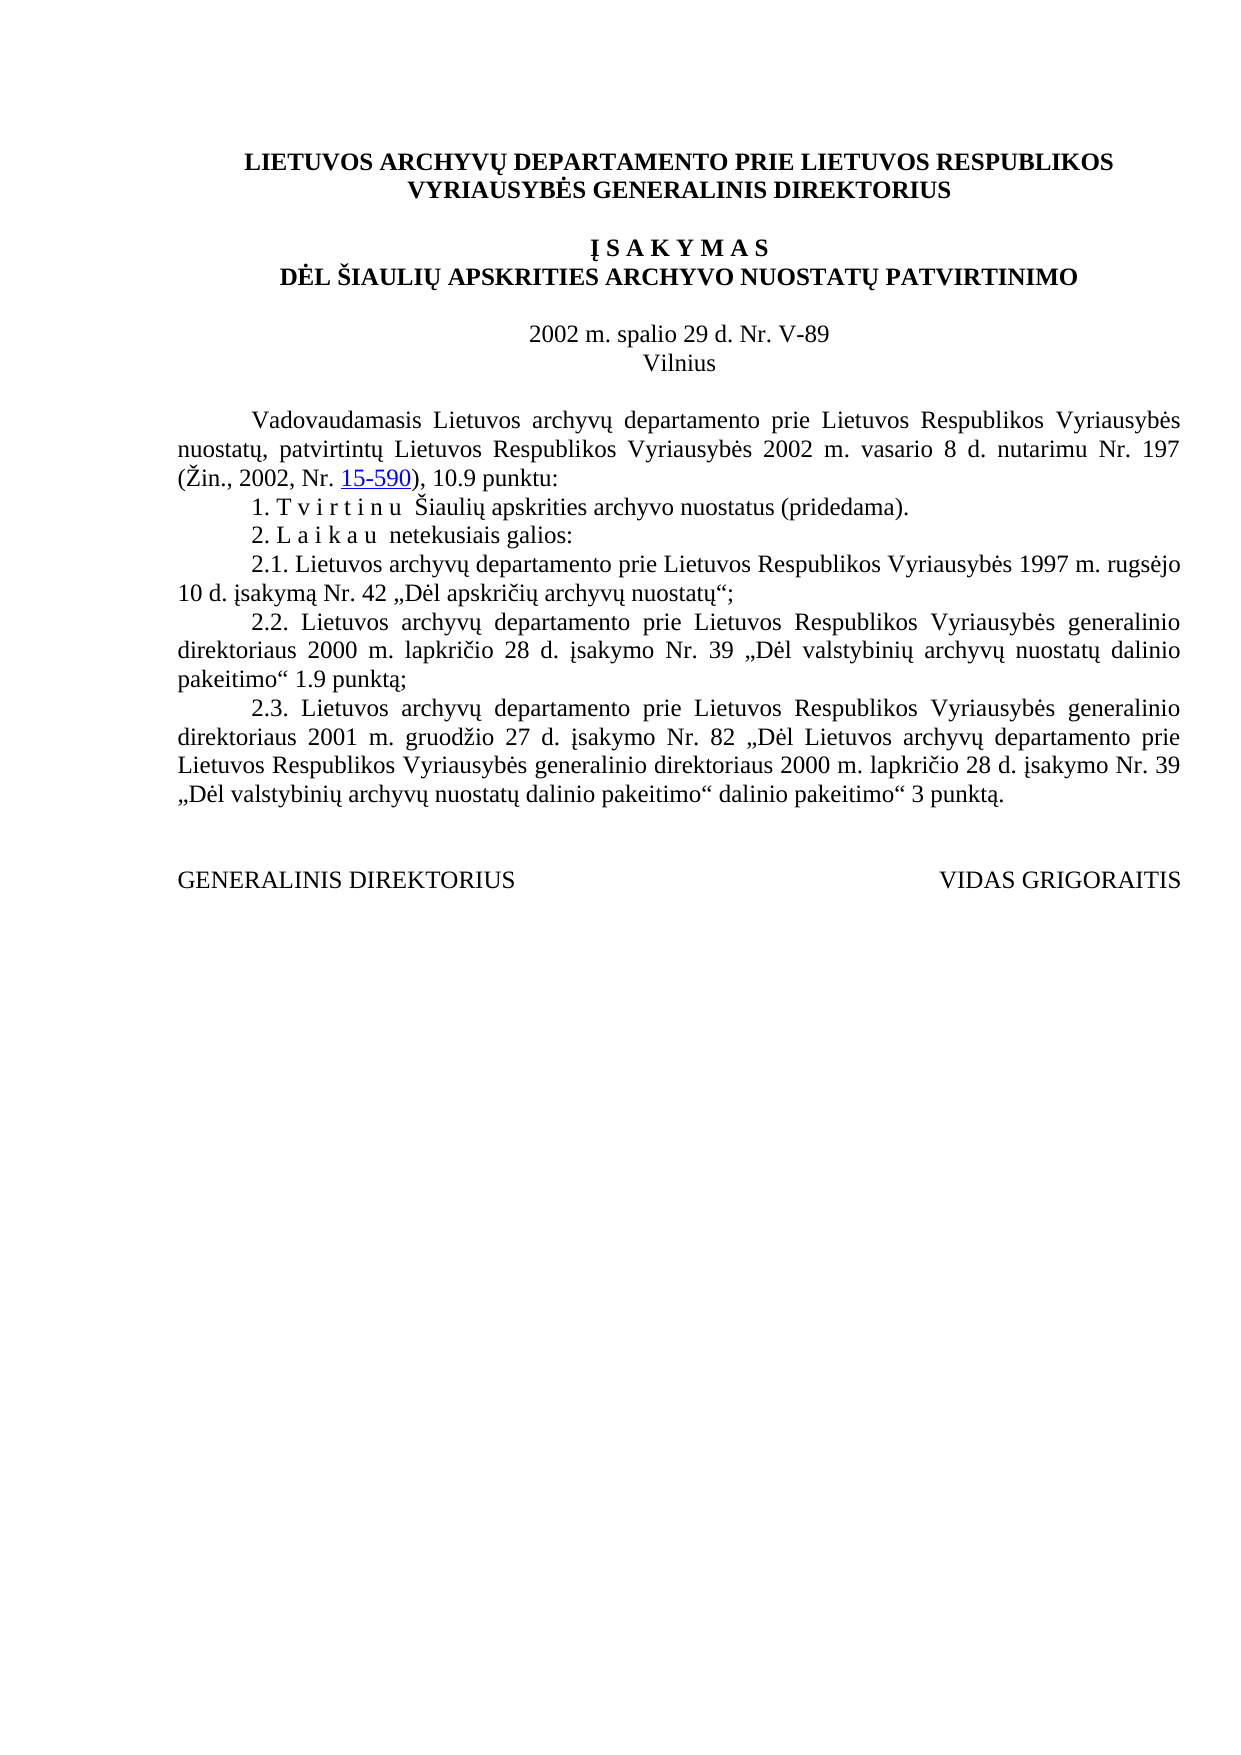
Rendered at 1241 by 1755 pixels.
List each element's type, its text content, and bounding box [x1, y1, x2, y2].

text Vadovaudamasis Lietuvos archyvų departamento prie Lietuvos Respublikos Vyriausybės nuostatų, patvirtintų Lietuvos Respublikos Vyriausybės 2002 m. vasario 8 d. nutarimu Nr. 197 (Žin., 2002, Nr. 15-590), 10.9 punktu: [177, 406, 1181, 492]
text LIETUVOS ARCHYVŲ DEPARTAMENTO PRIE LIETUVOS RESPUBLIKOS VYRIAUSYBĖS GENERALINIS DIREKTORIUS [177, 147, 1181, 204]
text 2002 m. spalio 29 d. Nr. V-89 [177, 319, 1181, 348]
text 2. Laikau netekusiais galios: [177, 521, 1181, 549]
text 2.3. Lietuvos archyvų departamento prie Lietuvos Respublikos Vyriausybės generalinio direktoriaus 2001 m. gruodžio 27 d. įsakymo Nr. 82 „Dėl Lietuvos archyvų departamento prie Lietuvos Respublikos Vyriausybės generalinio direktoriaus 2000 m. lapkričio 28 d. įsakymo Nr. 39 „Dėl valstybinių archyvų nuostatų dalinio pakeitimo“ dalinio pakeitimo“ 3 punktą. [177, 693, 1181, 808]
text 2.1. Lietuvos archyvų departamento prie Lietuvos Respublikos Vyriausybės 1997 m. rugsėjo 10 d. įsakymą Nr. 42 „Dėl apskričių archyvų nuostatų“; [177, 549, 1181, 607]
text 2.2. Lietuvos archyvų departamento prie Lietuvos Respublikos Vyriausybės generalinio direktoriaus 2000 m. lapkričio 28 d. įsakymo Nr. 39 „Dėl valstybinių archyvų nuostatų dalinio pakeitimo“ 1.9 punktą; [177, 607, 1181, 693]
text 1. Tvirtinu Šiaulių apskrities archyvo nuostatus (pridedama). [177, 492, 1181, 521]
text Vilnius [177, 348, 1181, 377]
text Į S A K Y M A S [177, 233, 1181, 262]
text GENERALINIS DIREKTORIUS VIDAS GRIGORAITIS [177, 866, 1181, 894]
text DĖL ŠIAULIŲ APSKRITIES ARCHYVO NUOSTATŲ PATVIRTINIMO [177, 262, 1181, 291]
